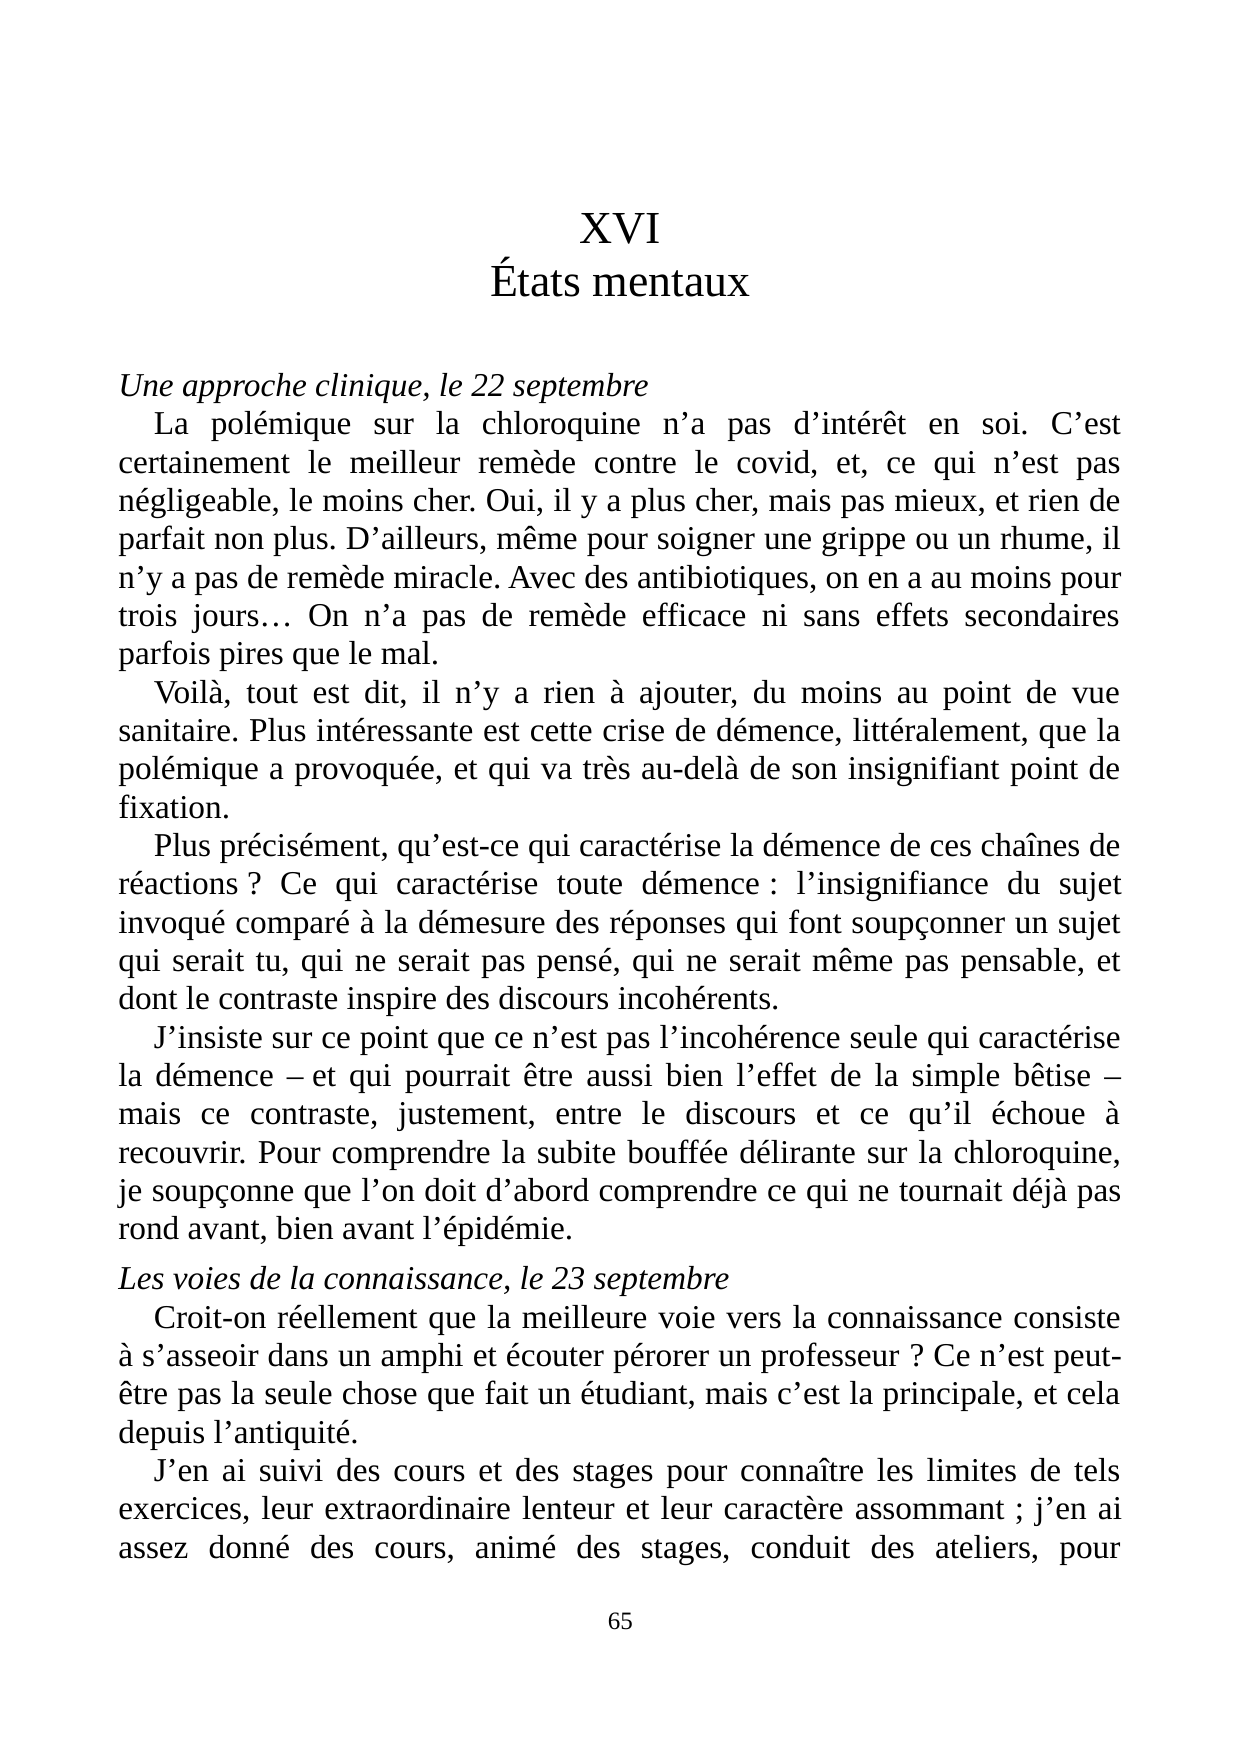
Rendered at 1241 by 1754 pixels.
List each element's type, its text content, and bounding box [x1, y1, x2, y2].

text La polémique sur la chloroquine n’a pas d’intérêt en soi. C’est certainement le meilleur remède contre le covid, et, ce qui n’est pas négligeable, le moins cher. Oui, il y a plus cher, mais pas mieux, et rien de parfait non plus. D’ailleurs, même pour soigner une grippe ou un rhume, il n’y a pas de remède miracle. Avec des antibiotiques, on en a au moins pour trois jours… On n’a pas de remède efficace ni sans effets secondaires parfois pires que le mal. [118, 403, 1122, 672]
text J’en ai suivi des cours et des stages pour connaître les limites de tels exercices, leur extraordinaire lenteur et leur caractère assommant ; j’en ai assez donné des cours, animé des stages, conduit des ateliers, pour [118, 1450, 1122, 1565]
subtitle XVI États mentaux [118, 201, 1122, 306]
text Croit-on réellement que la meilleure voie vers la connaissance consiste à s’asseoir dans un amphi et écouter pérorer un professeur ? Ce n’est peut-être pas la seule chose que fait un étudiant, mais c’est la principale, et cela depuis l’antiquité. [118, 1297, 1122, 1450]
text Plus précisément, qu’est-ce qui caractérise la démence de ces chaînes de réactions ? Ce qui caractérise toute démence : l’insignifiance du sujet invoqué comparé à la démesure des réponses qui font soupçonner un sujet qui serait tu, qui ne serait pas pensé, qui ne serait même pas pensable, et dont le contraste inspire des discours incohérents. [118, 825, 1122, 1017]
subtitle Les voies de la connaissance, le 23 septembre [118, 1259, 1122, 1297]
text J’insiste sur ce point que ce n’est pas l’incohérence seule qui caractérise la démence – et qui pourrait être aussi bien l’effet de la simple bêtise – mais ce contraste, justement, entre le discours et ce qu’il échoue à recouvrir. Pour comprendre la subite bouffée délirante sur la chloroquine, je soupçonne que l’on doit d’abord comprendre ce qui ne tournait déjà pas rond avant, bien avant l’épidémie. [118, 1017, 1122, 1247]
text Voilà, tout est dit, il n’y a rien à ajouter, du moins au point de vue sanitaire. Plus intéressante est cette crise de démence, littéralement, que la polémique a provoquée, et qui va très au-delà de son insignifiant point de fixation. [118, 672, 1122, 825]
subtitle Une approche clinique, le 22 septembre [118, 365, 1122, 403]
